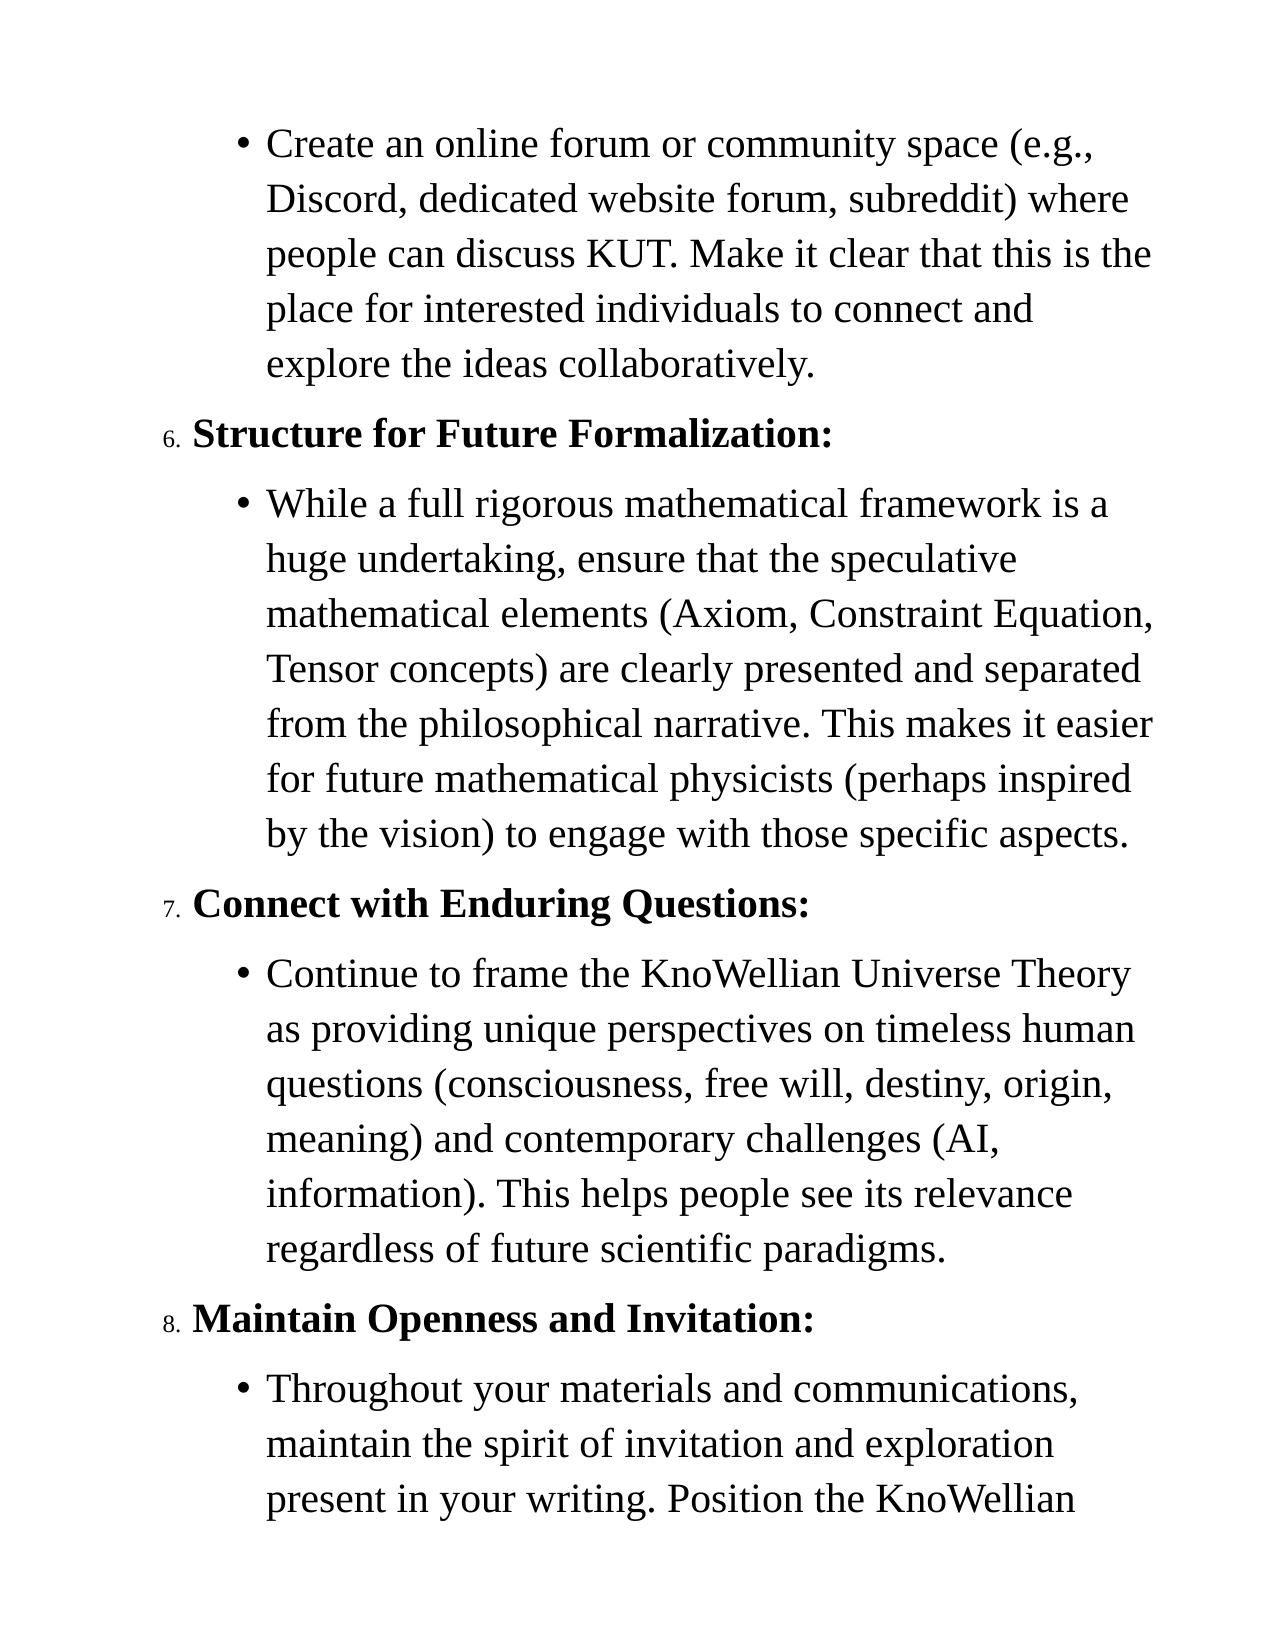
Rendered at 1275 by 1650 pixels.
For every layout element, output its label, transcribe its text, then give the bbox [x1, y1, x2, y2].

list Maintain Openness and Invitation: [162, 1293, 1157, 1341]
list Throughout your materials and communications, maintain the spirit of invitation and exploration present in your writing. Position the KnoWellian [236, 1363, 1157, 1521]
list Create an online forum or community space (e.g., Discord, dedicated website forum, subreddit) where people can discuss KUT. Make it clear that this is the place for interested individuals to connect and explore the ideas collaboratively. [236, 118, 1157, 387]
list Structure for Future Formalization: [162, 408, 1157, 456]
list Continue to frame the KnoWellian Universe Theory as providing unique perspectives on timeless human questions (consciousness, free will, destiny, origin, meaning) and contemporary challenges (AI, information). This helps people see its relevance regardless of future scientific paradigms. [236, 948, 1157, 1272]
list Connect with Enduring Questions: [162, 878, 1157, 926]
list While a full rigorous mathematical framework is a huge undertaking, ensure that the speculative mathematical elements (Axiom, Constraint Equation, Tensor concepts) are clearly presented and separated from the philosophical narrative. This makes it easier for future mathematical physicists (perhaps inspired by the vision) to engage with those specific aspects. [236, 478, 1157, 857]
